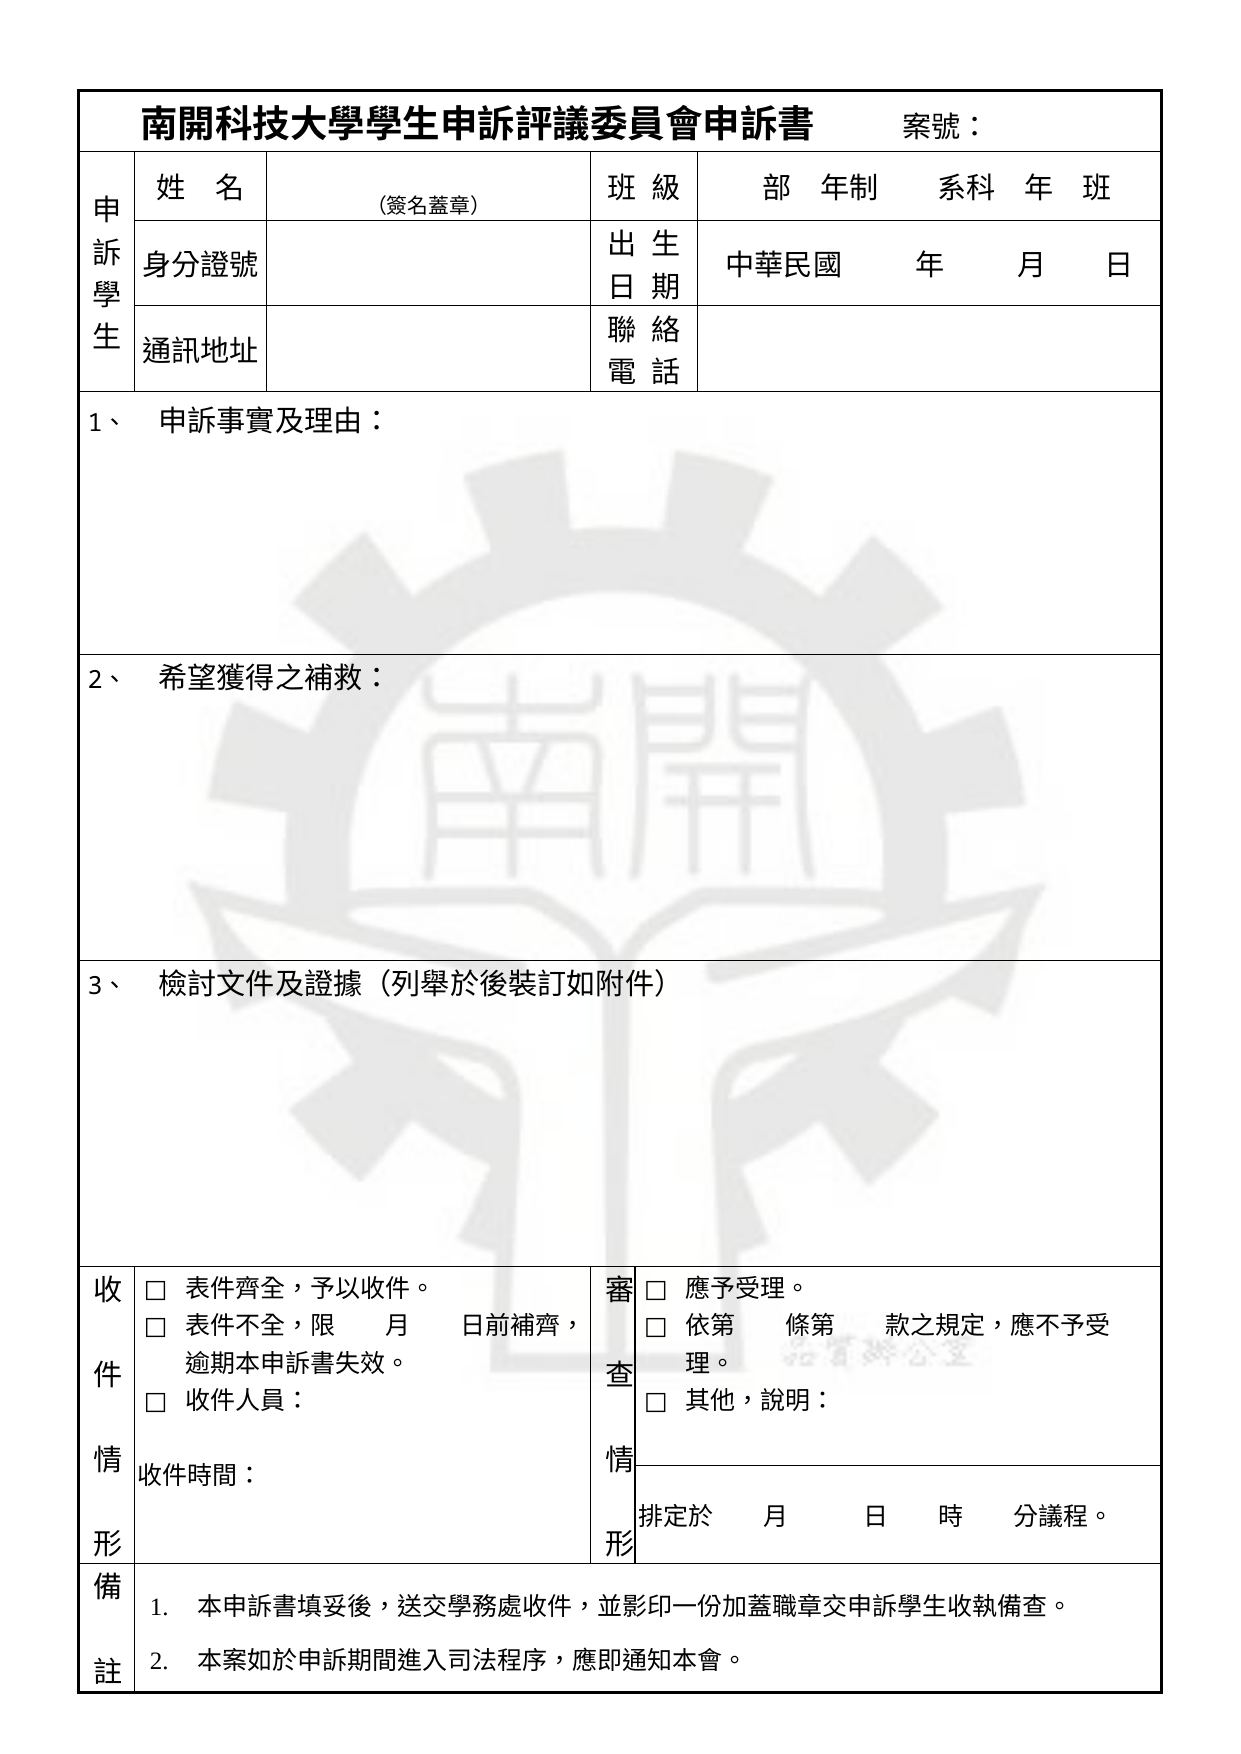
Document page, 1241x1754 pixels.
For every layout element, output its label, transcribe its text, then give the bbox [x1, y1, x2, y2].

table_cell 檢討文件及證據（列舉於後裝訂如附件） [80, 961, 148, 1266]
table_cell 希望獲得之補救： [80, 655, 148, 960]
table_cell 表件齊全，予以收件。 表件不全，限 月 日前補齊，逾期本申訴書失效。 收件人員： 收件時間： [135, 1267, 590, 1563]
table_header 南開科技大學學生申訴評議委員會申訴書 案號： [80, 92, 1160, 151]
table_cell 通訊地址 [135, 306, 266, 391]
table_cell 應予受理。 依第 條第 款之規定，應不予受理。 其他，說明： [636, 1267, 1160, 1464]
table_cell 中華民國 年 月 日 [698, 221, 1160, 305]
table_cell 本申訴書填妥後，送交學務處收件，並影印一份加蓋職章交申訴學生收執備查。 本案如於申訴期間進入司法程序，應即通知本會。 [135, 1564, 1160, 1691]
table_cell 備 註 [80, 1564, 134, 1691]
table_cell 申 訴 學 生 [80, 152, 134, 391]
table_cell 檢討文件及證據（列舉於後裝訂如附件） [1092, 961, 1160, 1266]
table_cell 收 件 情 形 [80, 1267, 134, 1563]
table_cell 班 級 [591, 152, 697, 220]
table_cell 聯 絡 電 話 [591, 306, 697, 391]
table_cell [267, 221, 590, 305]
table_cell 部 年制 系科 年 班 [698, 152, 1160, 220]
table_cell 希望獲得之補救： [1092, 655, 1160, 960]
table_cell 申訴事實及理由： [80, 392, 148, 654]
table_cell 出 生 日 期 [591, 221, 697, 305]
table_cell 姓 名 [135, 152, 266, 220]
table_cell 審 查 情 形 [591, 1410, 634, 1563]
table_cell 排定於 月 日 時 分議程。 [636, 1466, 1160, 1563]
table_cell 申訴事實及理由： [1092, 392, 1160, 654]
table_cell （簽名蓋章） [267, 152, 590, 220]
table_cell [267, 306, 590, 391]
table_cell 身分證號 [135, 221, 266, 305]
table_cell [698, 306, 1160, 391]
